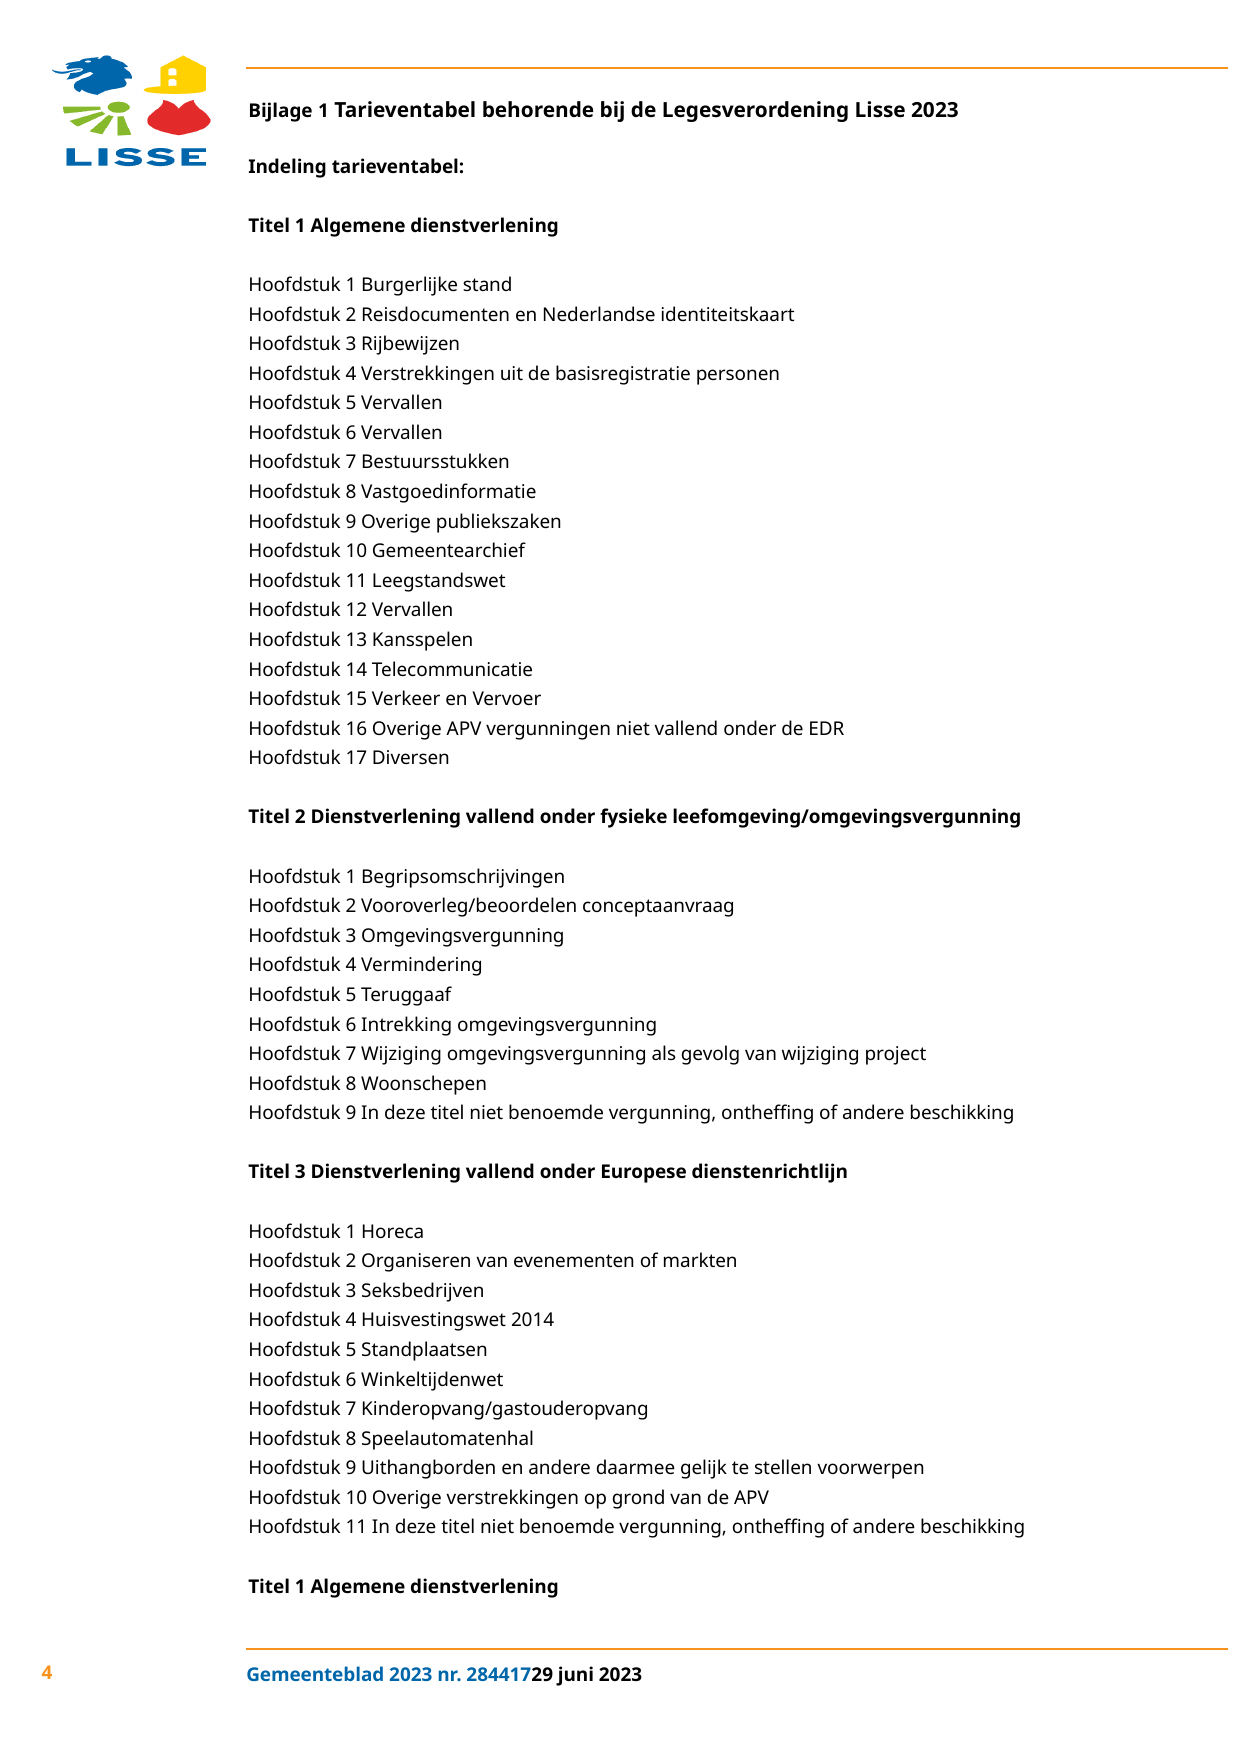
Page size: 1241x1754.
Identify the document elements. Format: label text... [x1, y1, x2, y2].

text Hoofdstuk 9 Uithangborden en andere daarmee gelijk te stellen voorwerpen [248, 1454, 1152, 1480]
text Hoofdstuk 16 Overige APV vergunningen niet vallend onder de EDR [248, 715, 1152, 741]
text Hoofdstuk 1 Begripsomschrijvingen [248, 863, 1152, 889]
text Hoofdstuk 6 Intrekking omgevingsvergunning [248, 1011, 1152, 1037]
text Hoofdstuk 13 Kansspelen [248, 626, 1152, 652]
text Hoofdstuk 4 Huisvestingswet 2014 [248, 1307, 1152, 1332]
table_header Titel 1 Algemene dienstverlening [248, 1573, 700, 1599]
text Hoofdstuk 9 Overige publiekszaken [248, 508, 1152, 534]
text Hoofdstuk 2 Organiseren van evenementen of markten [248, 1247, 1152, 1273]
text Hoofdstuk 5 Vervallen [248, 389, 1152, 415]
text Hoofdstuk 10 Gemeentearchief [248, 537, 1152, 563]
text Hoofdstuk 10 Overige verstrekkingen op grond van de APV [248, 1484, 1152, 1510]
text Hoofdstuk 17 Diversen [248, 744, 1152, 770]
text Bijlage 1 Tarieventabel behorende bij de Legesverordening Lisse 2023 [248, 95, 1152, 123]
text Hoofdstuk 7 Wijziging omgevingsvergunning als gevolg van wijziging project [248, 1040, 1152, 1066]
text Titel 1 Algemene dienstverlening [248, 212, 1152, 238]
text Hoofdstuk 2 Reisdocumenten en Nederlandse identiteitskaart [248, 301, 1152, 327]
text Hoofdstuk 6 Winkeltijdenwet [248, 1366, 1152, 1392]
text Indeling tarieventabel: [248, 153, 1152, 179]
text Hoofdstuk 11 Leegstandswet [248, 567, 1152, 593]
text Hoofdstuk 3 Seksbedrijven [248, 1277, 1152, 1303]
text Hoofdstuk 7 Bestuursstukken [248, 449, 1152, 474]
text Hoofdstuk 4 Vermindering [248, 952, 1152, 977]
text Hoofdstuk 2 Vooroverleg/beoordelen conceptaanvraag [248, 892, 1152, 918]
table_header [700, 1573, 926, 1599]
text Hoofdstuk 4 Verstrekkingen uit de basisregistratie personen [248, 360, 1152, 386]
text Hoofdstuk 1 Burgerlijke stand [248, 271, 1152, 297]
text Hoofdstuk 9 In deze titel niet benoemde vergunning, ontheffing of andere beschikking [248, 1099, 1152, 1125]
text Hoofdstuk 11 In deze titel niet benoemde vergunning, ontheffing of andere beschikking [248, 1514, 1152, 1539]
text Hoofdstuk 8 Vastgoedinformatie [248, 478, 1152, 504]
text Titel 3 Dienstverlening vallend onder Europese dienstenrichtlijn [248, 1159, 1152, 1184]
text Hoofdstuk 5 Standplaatsen [248, 1336, 1152, 1362]
picture [41, 47, 231, 172]
table_header [926, 1573, 1152, 1599]
text Hoofdstuk 3 Omgevingsvergunning [248, 922, 1152, 948]
text Hoofdstuk 1 Horeca [248, 1218, 1152, 1244]
text Hoofdstuk 3 Rijbewijzen [248, 330, 1152, 356]
text Hoofdstuk 15 Verkeer en Vervoer [248, 685, 1152, 711]
text Hoofdstuk 8 Speelautomatenhal [248, 1425, 1152, 1451]
text Hoofdstuk 12 Vervallen [248, 597, 1152, 622]
text Hoofdstuk 6 Vervallen [248, 419, 1152, 445]
text Hoofdstuk 7 Kinderopvang/gastouderopvang [248, 1395, 1152, 1421]
text Hoofdstuk 8 Woonschepen [248, 1070, 1152, 1096]
text Titel 2 Dienstverlening vallend onder fysieke leefomgeving/omgevingsvergunning [248, 804, 1152, 829]
text Hoofdstuk 14 Telecommunicatie [248, 656, 1152, 682]
text Hoofdstuk 5 Teruggaaf [248, 981, 1152, 1007]
